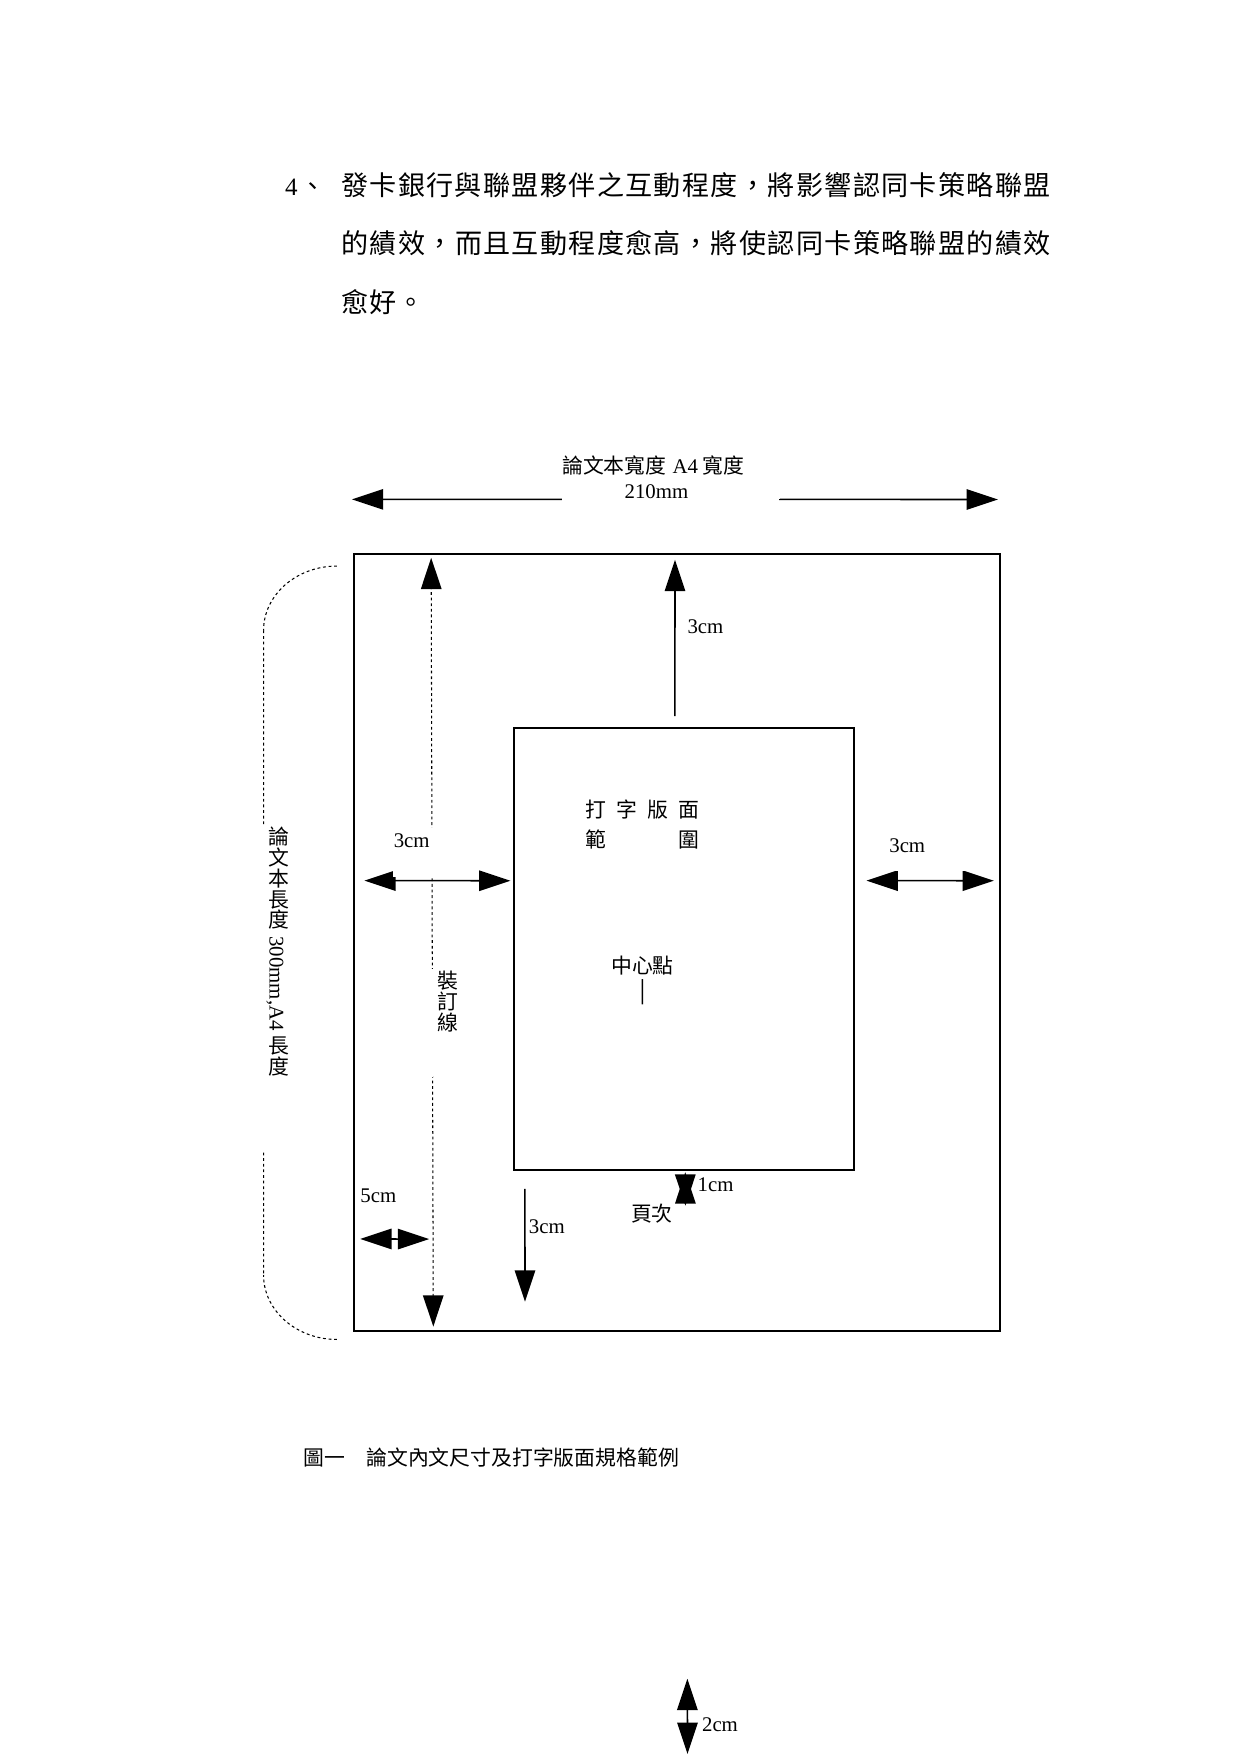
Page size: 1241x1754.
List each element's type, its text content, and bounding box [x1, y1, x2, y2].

list 發卡銀行與聯盟夥伴之互動程度，將影響認同卡策略聯盟的績效，而且互動程度愈高，將使認同卡策略聯盟的績效愈好。 [285, 164, 1053, 321]
